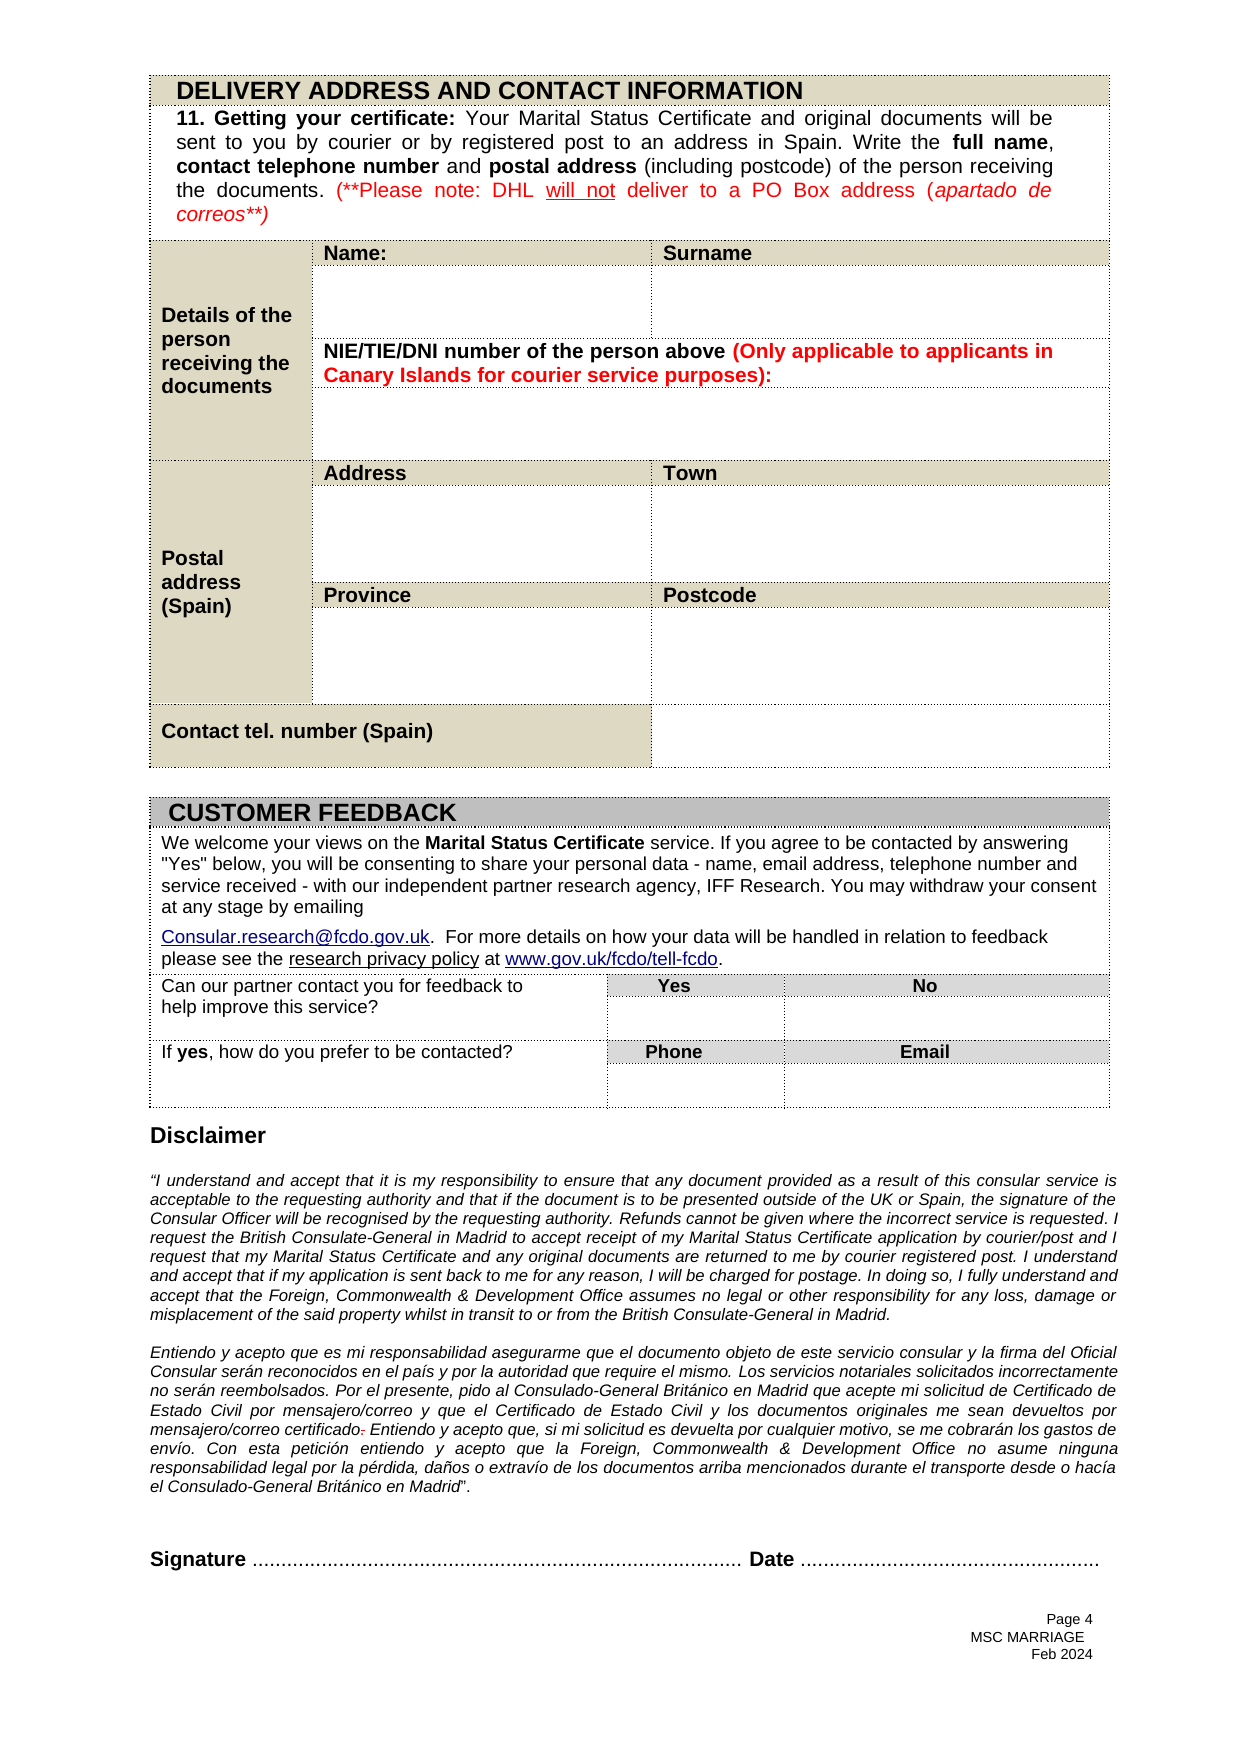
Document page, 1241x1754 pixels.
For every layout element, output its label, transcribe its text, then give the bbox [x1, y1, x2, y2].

text Signature ..................................................................................... Date .................................................... [150, 1547, 1120, 1571]
table_header DELIVERY ADDRESS AND CONTACT INFORMATION [150, 75, 1109, 105]
table_cell [652, 265, 1109, 338]
table_cell Details of the person receiving the documents [150, 240, 312, 460]
table_cell If yes, how do you prefer to be contacted? [150, 1040, 607, 1107]
table_cell No [785, 974, 1109, 996]
text Disclaimer [150, 1122, 1120, 1149]
table_cell Address [312, 460, 652, 485]
table_cell Contact tel. number (Spain) [150, 704, 652, 767]
text Entiendo y acepto que es mi responsabilidad asegurarme que el documento objeto de este servicio consular y la firma del Oficial Consular serán reconocidos en el país y por la autoridad que require el mismo. Los servicios notariales solicitados incorrectamente no serán reembolsados. Por el presente, pido al Consulado-General Británico en Madrid que acepte mi solicitud de Certificado de Estado Civil por mensajero/correo y que el Certificado de Estado Civil y los documentos originales me sean devueltos por mensajero/correo certificado. Entiendo y acepto que, si mi solicitud es devuelta por cualquier motivo, se me cobrarán los gastos de envío. Con esta petición entiendo y acepto que la Foreign, Commonwealth & Development Office no asume ninguna responsabilidad legal por la pérdida, daños o extravío de los documentos arriba mencionados durante el transporte desde o hacía el Consulado-General Británico en Madrid”. [150, 1343, 1120, 1496]
table_cell [652, 704, 1109, 767]
table_cell [652, 607, 1109, 703]
table_header CUSTOMER FEEDBACK [150, 797, 1109, 826]
table_cell We welcome your views on the Marital Status Certificate service. If you agree to be contacted by answering "Yes" below, you will be consenting to share your personal data - name, email address, telephone number and service received - with our independent partner research agency, IFF Research. You may withdraw your consent at any stage by emailing Consular.research@fcdo.gov.uk. For more details on how your data will be handled in relation to feedback please see the research privacy policy at www.gov.uk/fcdo/tell-fcdo. [150, 826, 1109, 973]
table_cell [312, 265, 652, 338]
table_cell [312, 485, 652, 582]
table_cell 11. Getting your certificate: Your Marital Status Certificate and original documents will be sent to you by courier or by registered post to an address in Spain. Write the full name, contact telephone number and postal address (including postcode) of the person receiving the documents. (**Please note: DHL will not deliver to a PO Box address (apartado de correos**) [150, 105, 1109, 240]
table_cell Yes [607, 974, 784, 996]
table_cell [607, 996, 784, 1040]
table_cell [312, 607, 652, 703]
table_cell NIE/TIE/DNI number of the person above (Only applicable to applicants in Canary Islands for courier service purposes): [312, 338, 1109, 387]
table_cell Postal address (Spain) [150, 460, 312, 703]
table_cell Province [312, 582, 652, 607]
table_cell Can our partner contact you for feedback to help improve this service? [150, 974, 607, 1040]
table_cell [785, 1063, 1109, 1107]
table_cell Phone [607, 1040, 784, 1063]
table_cell Town [652, 460, 1109, 485]
table_cell Postcode [652, 582, 1109, 607]
table_cell Surname [652, 240, 1109, 265]
table_cell Email [785, 1040, 1109, 1063]
table_cell [785, 996, 1109, 1040]
table_cell [312, 387, 1109, 460]
table_cell [652, 485, 1109, 582]
table_cell Name: [312, 240, 652, 265]
text “I understand and accept that it is my responsibility to ensure that any document provided as a result of this consular service is acceptable to the requesting authority and that if the document is to be presented outside of the UK or Spain, the signature of the Consular Officer will be recognised by the requesting authority. Refunds cannot be given where the incorrect service is requested. I request the British Consulate-General in Madrid to accept receipt of my Marital Status Certificate application by courier/post and I request that my Marital Status Certificate and any original documents are returned to me by courier registered post. I understand and accept that if my application is sent back to me for any reason, I will be charged for postage. In doing so, I fully understand and accept that the Foreign, Commonwealth & Development Office assumes no legal or other responsibility for any loss, damage or misplacement of the said property whilst in transit to or from the British Consulate-General in Madrid. [150, 1170, 1120, 1324]
table_cell [607, 1063, 784, 1107]
